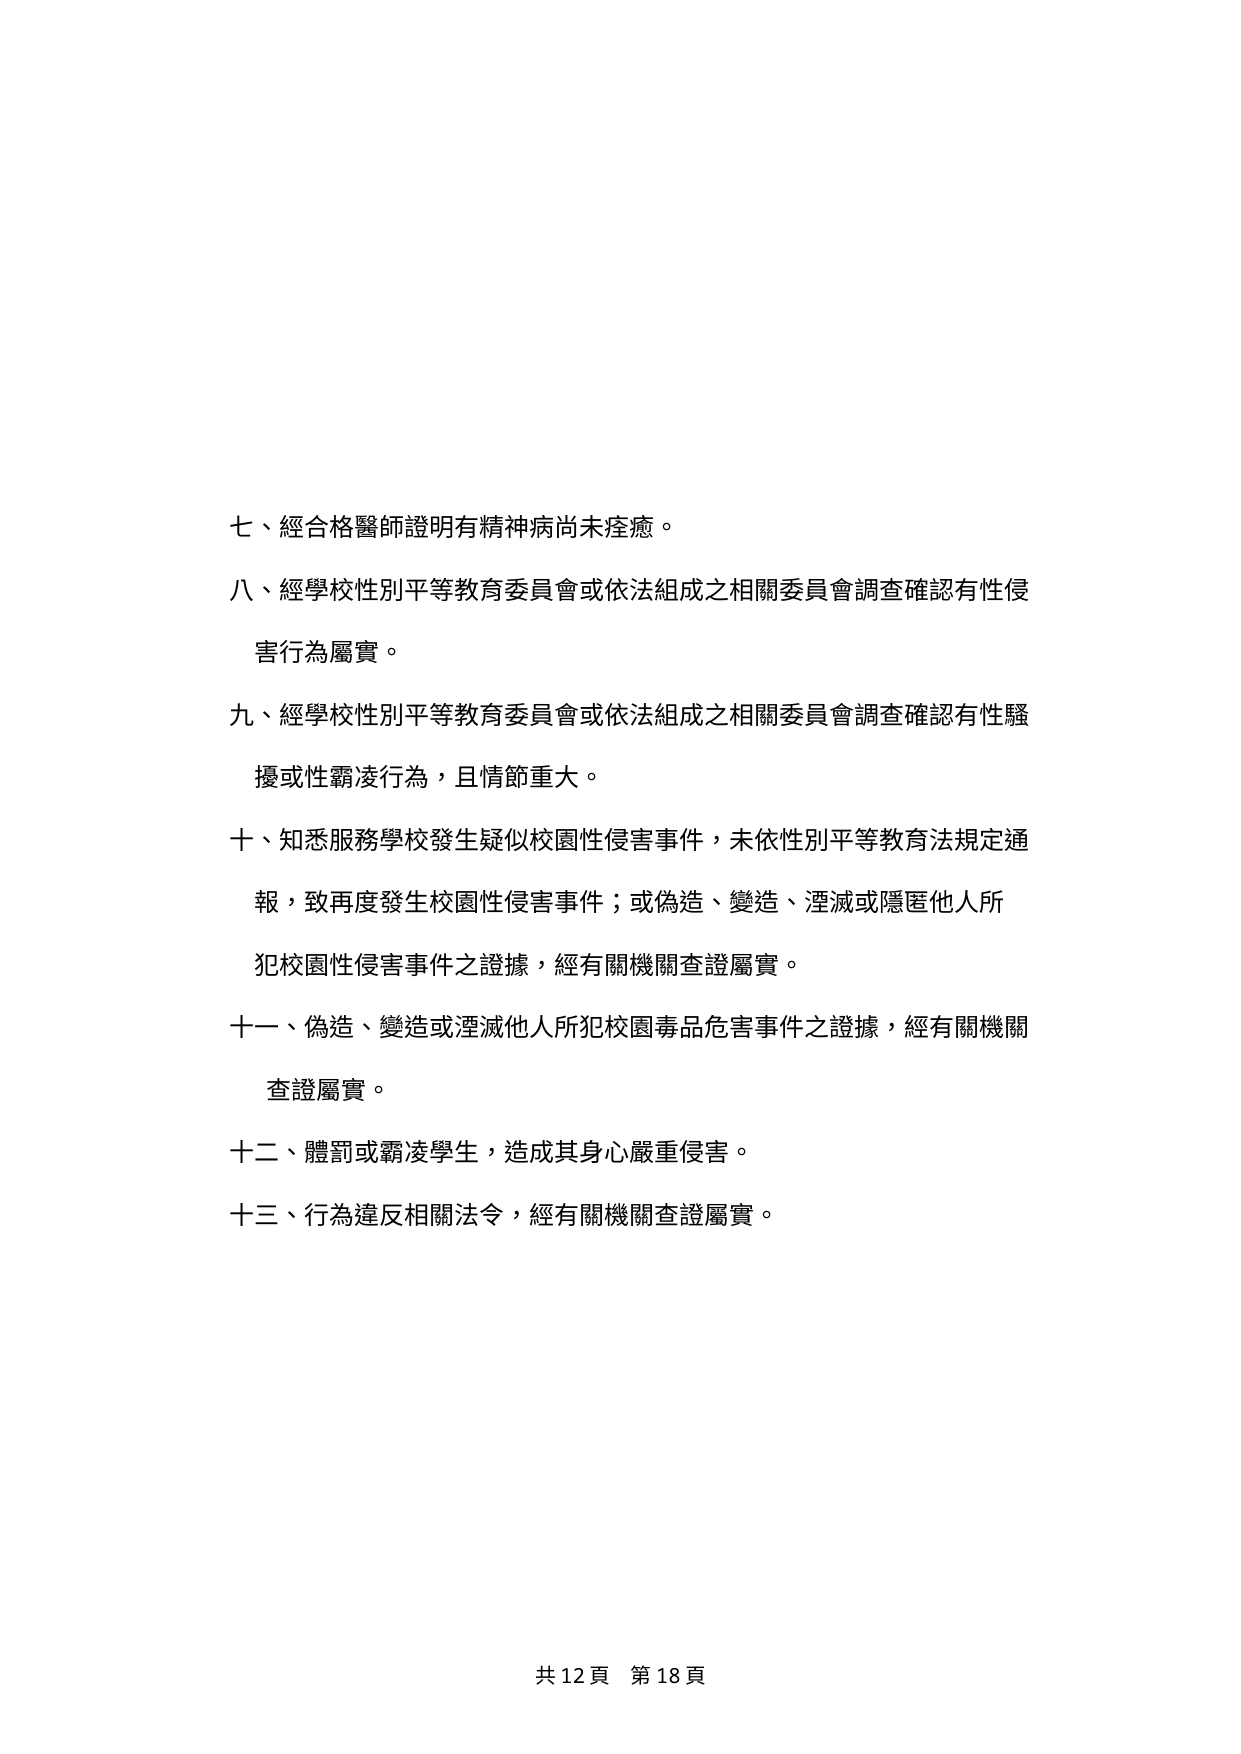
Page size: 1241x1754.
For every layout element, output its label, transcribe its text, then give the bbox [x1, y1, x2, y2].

text 七、經合格醫師證明有精神病尚未痊癒。 [118, 484, 1122, 547]
text 擾或性霸凌行為，且情節重大。 [118, 734, 1122, 797]
text 查證屬實。 [118, 1047, 1122, 1109]
text 十三、行為違反相關法令，經有關機關查證屬實。 [118, 1172, 1122, 1234]
text 十二、體罰或霸凌學生，造成其身心嚴重侵害。 [118, 1109, 1122, 1172]
text 九、經學校性別平等教育委員會或依法組成之相關委員會調查確認有性騷 [118, 672, 1122, 734]
text 十、知悉服務學校發生疑似校園性侵害事件，未依性別平等教育法規定通 [118, 797, 1122, 859]
text 十一、偽造、變造或湮滅他人所犯校園毒品危害事件之證據，經有關機關 [118, 984, 1122, 1047]
text 害行為屬實。 [118, 609, 1122, 672]
text 犯校園性侵害事件之證據，經有關機關查證屬實。 [118, 922, 1122, 984]
text 八、經學校性別平等教育委員會或依法組成之相關委員會調查確認有性侵 [118, 547, 1122, 609]
text 報，致再度發生校園性侵害事件；或偽造、變造、湮滅或隱匿他人所 [118, 859, 1122, 922]
